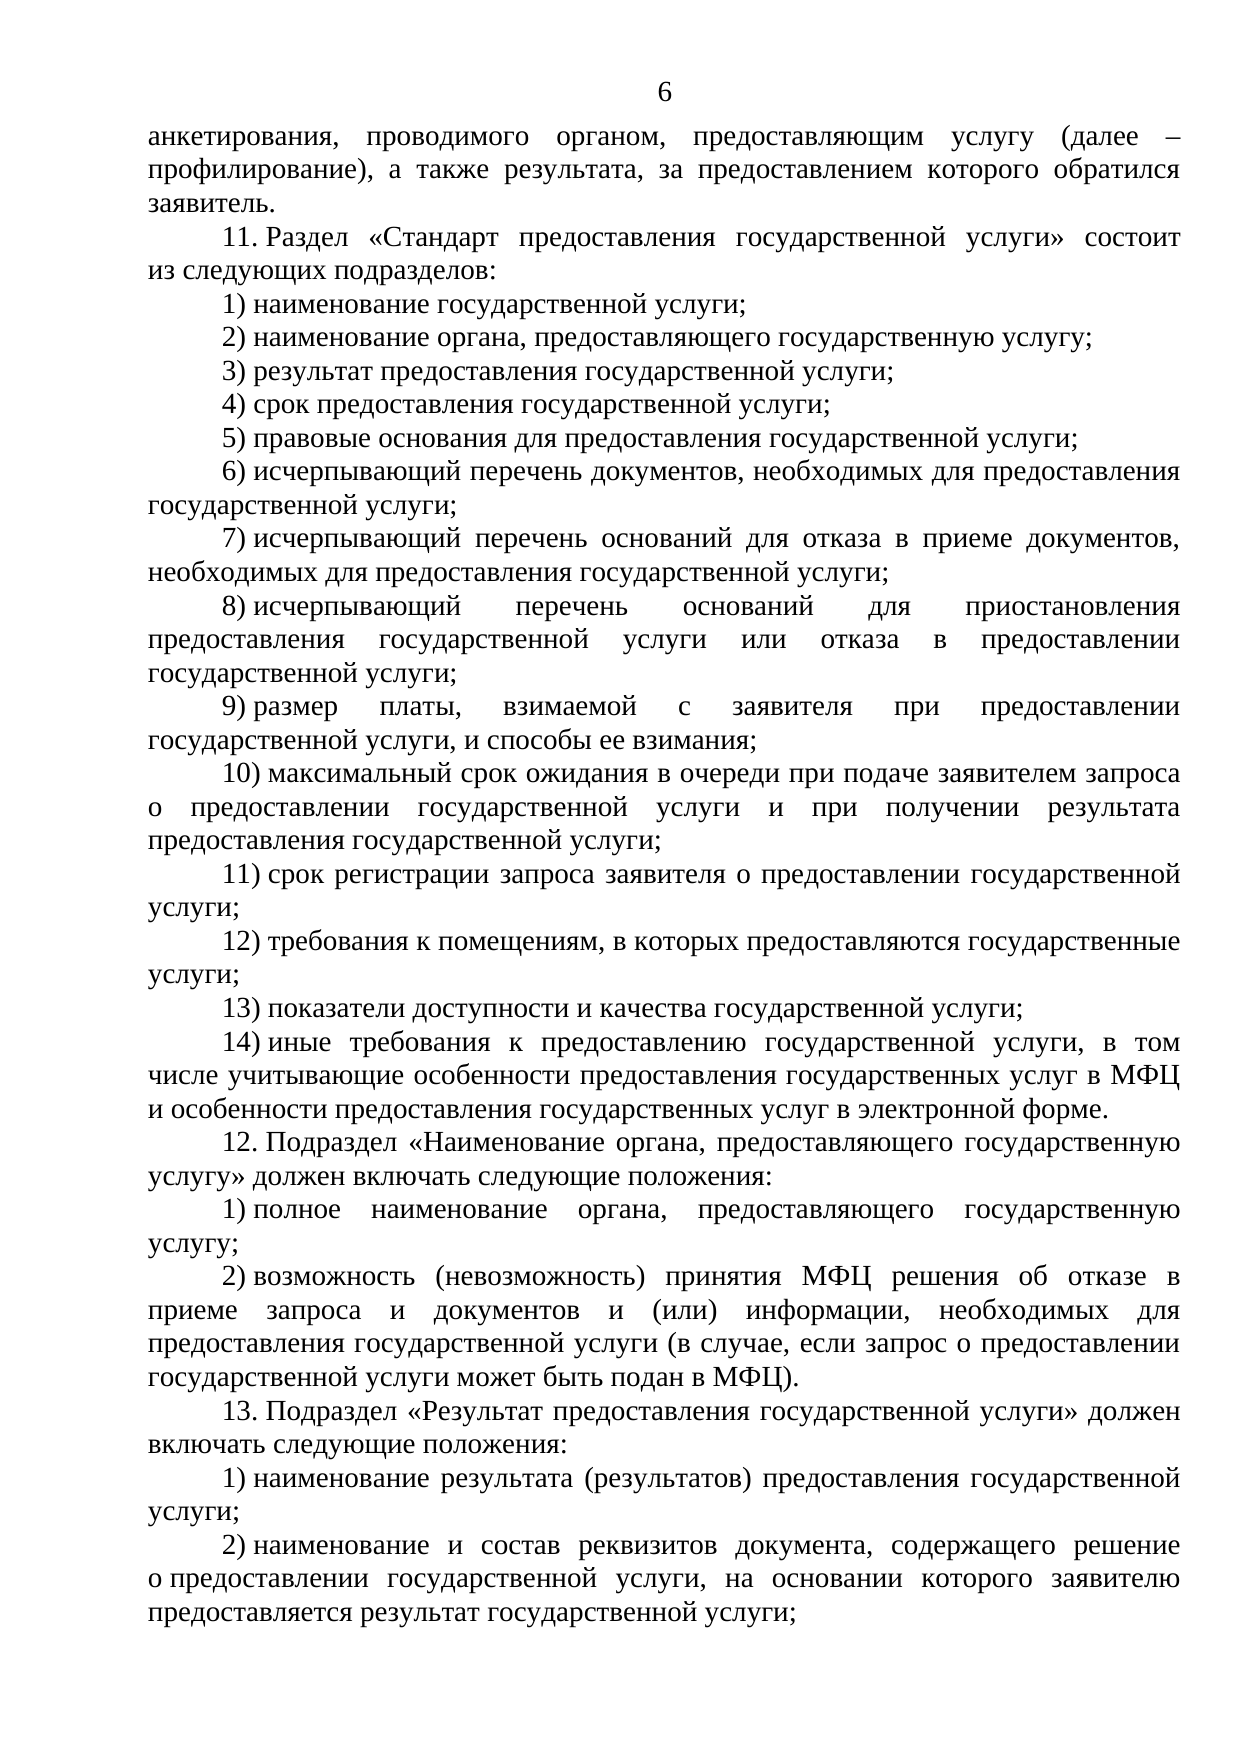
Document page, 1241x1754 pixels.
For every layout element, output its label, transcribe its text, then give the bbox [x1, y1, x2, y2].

text 11. Раздел «Стандарт предоставления государственной услуги» состоит из следующих подразделов: [148, 219, 1181, 286]
text 12. Подраздел «Наименование органа, предоставляющего государственную услугу» должен включать следующие положения: [148, 1124, 1181, 1191]
text 13) показатели доступности и качества государственной услуги; [148, 990, 1181, 1024]
text 10) максимальный срок ожидания в очереди при подаче заявителем запроса о предоставлении государственной услуги и при получении результата предоставления государственной услуги; [148, 755, 1181, 856]
text анкетирования, проводимого органом, предоставляющим услугу (далее – профилирование), а также результата, за предоставлением которого обратился заявитель. [148, 118, 1181, 219]
text 1) наименование государственной услуги; [148, 286, 1181, 319]
text 9) размер платы, взимаемой с заявителя при предоставлении государственной услуги, и способы ее взимания; [148, 688, 1181, 755]
text 2) наименование и состав реквизитов документа, содержащего решение о предоставлении государственной услуги, на основании которого заявителю предоставляется результат государственной услуги; [148, 1527, 1181, 1627]
text 7) исчерпывающий перечень оснований для отказа в приеме документов, необходимых для предоставления государственной услуги; [148, 521, 1181, 588]
text 5) правовые основания для предоставления государственной услуги; [148, 420, 1181, 453]
text 4) срок предоставления государственной услуги; [148, 386, 1181, 420]
text 12) требования к помещениям, в которых предоставляются государственные услуги; [148, 923, 1181, 990]
text 13. Подраздел «Результат предоставления государственной услуги» должен включать следующие положения: [148, 1393, 1181, 1460]
text 2) возможность (невозможность) принятия МФЦ решения об отказе в приеме запроса и документов и (или) информации, необходимых для предоставления государственной услуги (в случае, если запрос о предоставлении государственной услуги может быть подан в МФЦ). [148, 1258, 1181, 1393]
text 1) полное наименование органа, предоставляющего государственную услугу; [148, 1191, 1181, 1258]
text 3) результат предоставления государственной услуги; [148, 353, 1181, 386]
text 1) наименование результата (результатов) предоставления государственной услуги; [148, 1460, 1181, 1527]
text 8) исчерпывающий перечень оснований для приостановления предоставления государственной услуги или отказа в предоставлении государственной услуги; [148, 588, 1181, 688]
text 14) иные требования к предоставлению государственной услуги, в том числе учитывающие особенности предоставления государственных услуг в МФЦ и особенности предоставления государственных услуг в электронной форме. [148, 1024, 1181, 1124]
text 2) наименование органа, предоставляющего государственную услугу; [148, 319, 1181, 353]
text 11) срок регистрации запроса заявителя о предоставлении государственной услуги; [148, 856, 1181, 923]
text 6) исчерпывающий перечень документов, необходимых для предоставления государственной услуги; [148, 453, 1181, 521]
